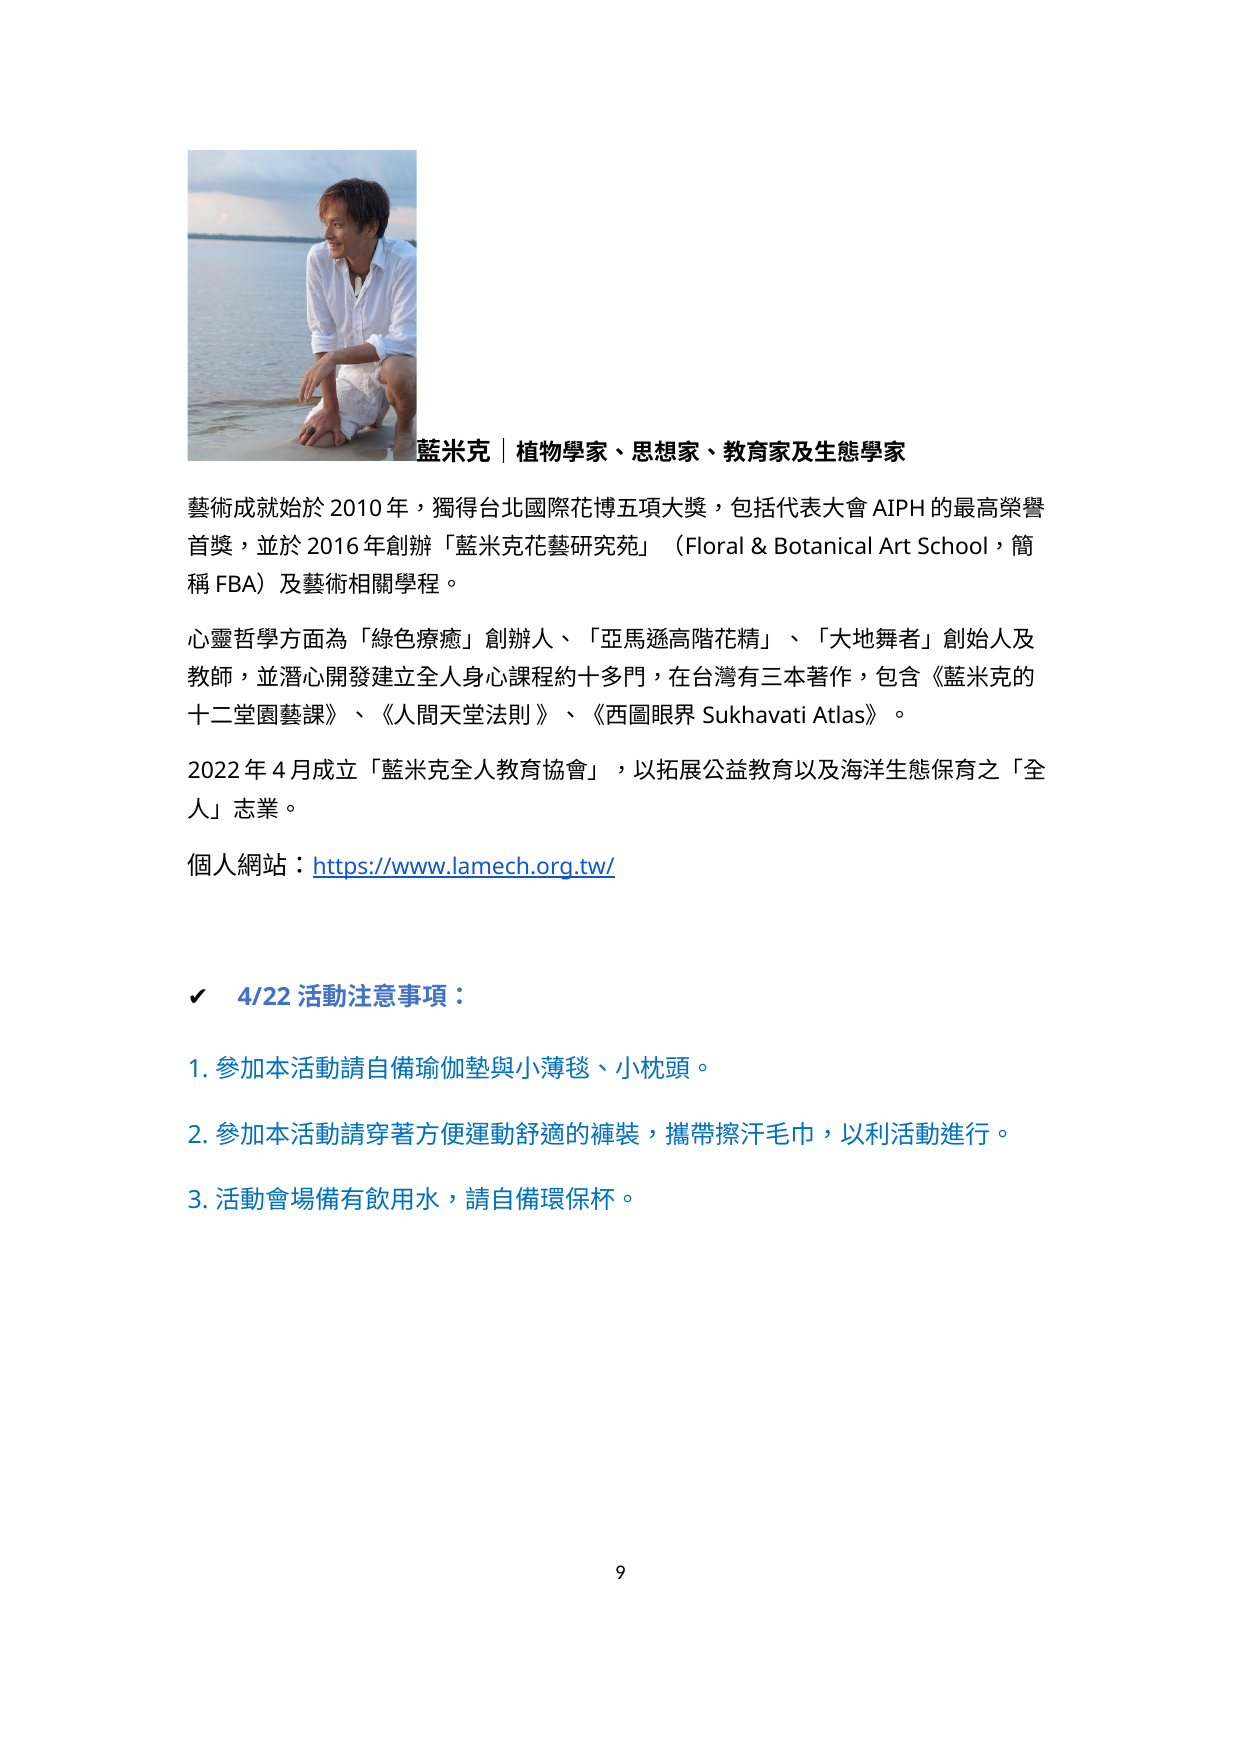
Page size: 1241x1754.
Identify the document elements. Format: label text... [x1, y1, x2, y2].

picture [187, 150, 417, 461]
text 2022年4月成立「藍米克全人教育協會」，以拓展公益教育以及海洋生態保育之「全人」志業。 [187, 752, 1053, 824]
text 2. 參加本活動請穿著方便運動舒適的褲裝，攜帶擦汗毛巾，以利活動進行。 [187, 1116, 1053, 1151]
text 個人網站：https://www.lamech.org.tw/ [187, 845, 1053, 882]
list 4/22 活動注意事項： [187, 969, 1053, 1020]
text 1. 參加本活動請自備瑜伽墊與小薄毯、小枕頭。 [187, 1051, 1053, 1085]
text 心靈哲學方面為「綠色療癒」創辦人、「亞馬遜高階花精」、「大地舞者」創始人及教師，並潛心開發建立全人身心課程約十多門，在台灣有三本著作，包含《藍米克的十二堂園藝課》、《人間天堂法則 》、《西圖眼界 Sukhavati Atlas》。 [187, 621, 1053, 731]
text 藍米克｜植物學家、思想家、教育家及生態學家 [187, 150, 1053, 467]
text 3. 活動會場備有飲用水，請自備環保杯。 [187, 1182, 1053, 1216]
text 藝術成就始於2010年，獨得台北國際花博五項大獎，包括代表大會AIPH的最高榮譽首獎，並於2016年創辦「藍米克花藝研究苑」（Floral & Botanical Art School，簡稱FBA）及藝術相關學程。 [187, 489, 1053, 599]
